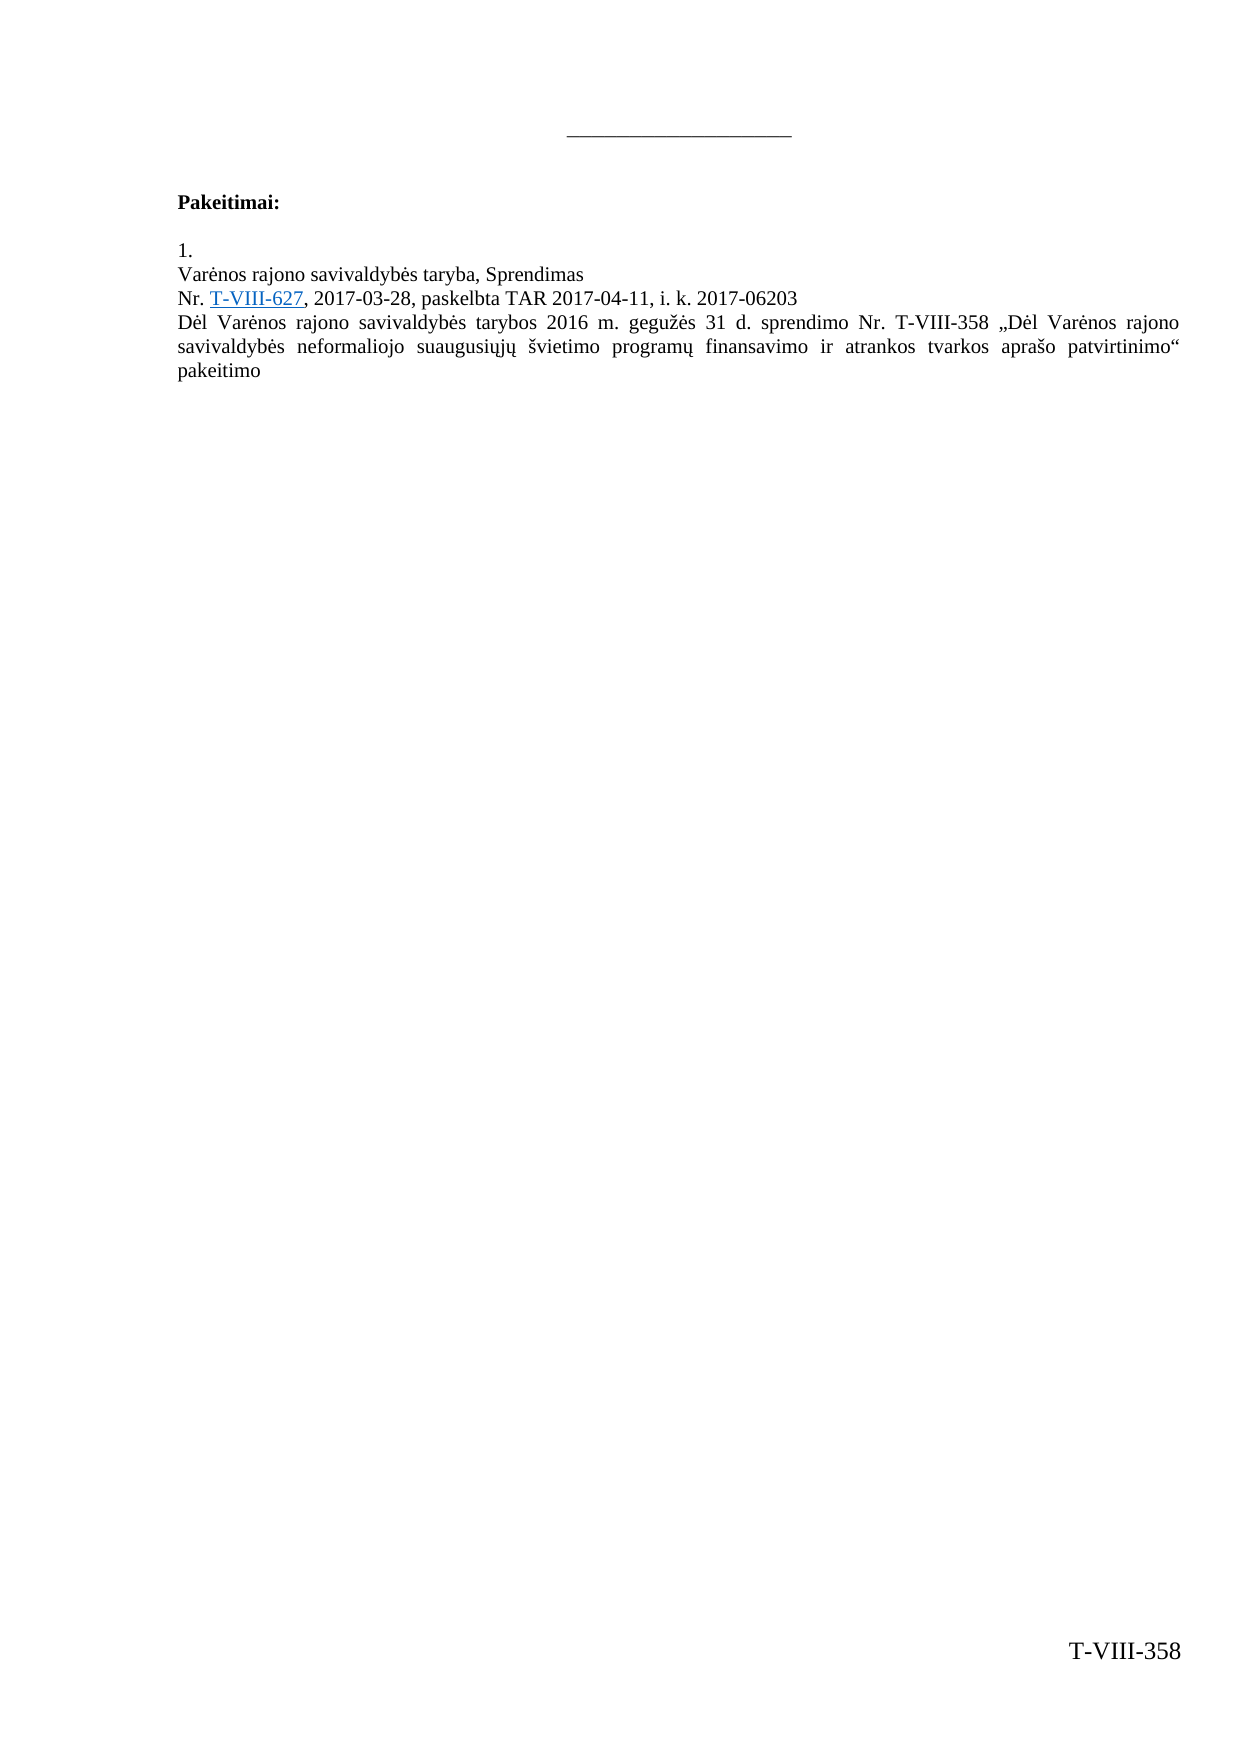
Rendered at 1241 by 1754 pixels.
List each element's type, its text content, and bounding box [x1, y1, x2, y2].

text Pakeitimai: [177, 190, 1181, 214]
text 1. [177, 238, 1181, 262]
text Nr. T-VIII-627, 2017-03-28, paskelbta TAR 2017-04-11, i. k. 2017-06203 [177, 286, 1181, 310]
text Dėl Varėnos rajono savivaldybės tarybos 2016 m. gegužės 31 d. sprendimo Nr. T-VIII-358 „Dėl Varėnos rajono savivaldybės neformaliojo suaugusiųjų švietimo programų finansavimo ir atrankos tvarkos aprašo patvirtinimo“ pakeitimo [177, 310, 1181, 382]
text __________________ [177, 118, 1181, 142]
text Varėnos rajono savivaldybės taryba, Sprendimas [177, 262, 1181, 286]
